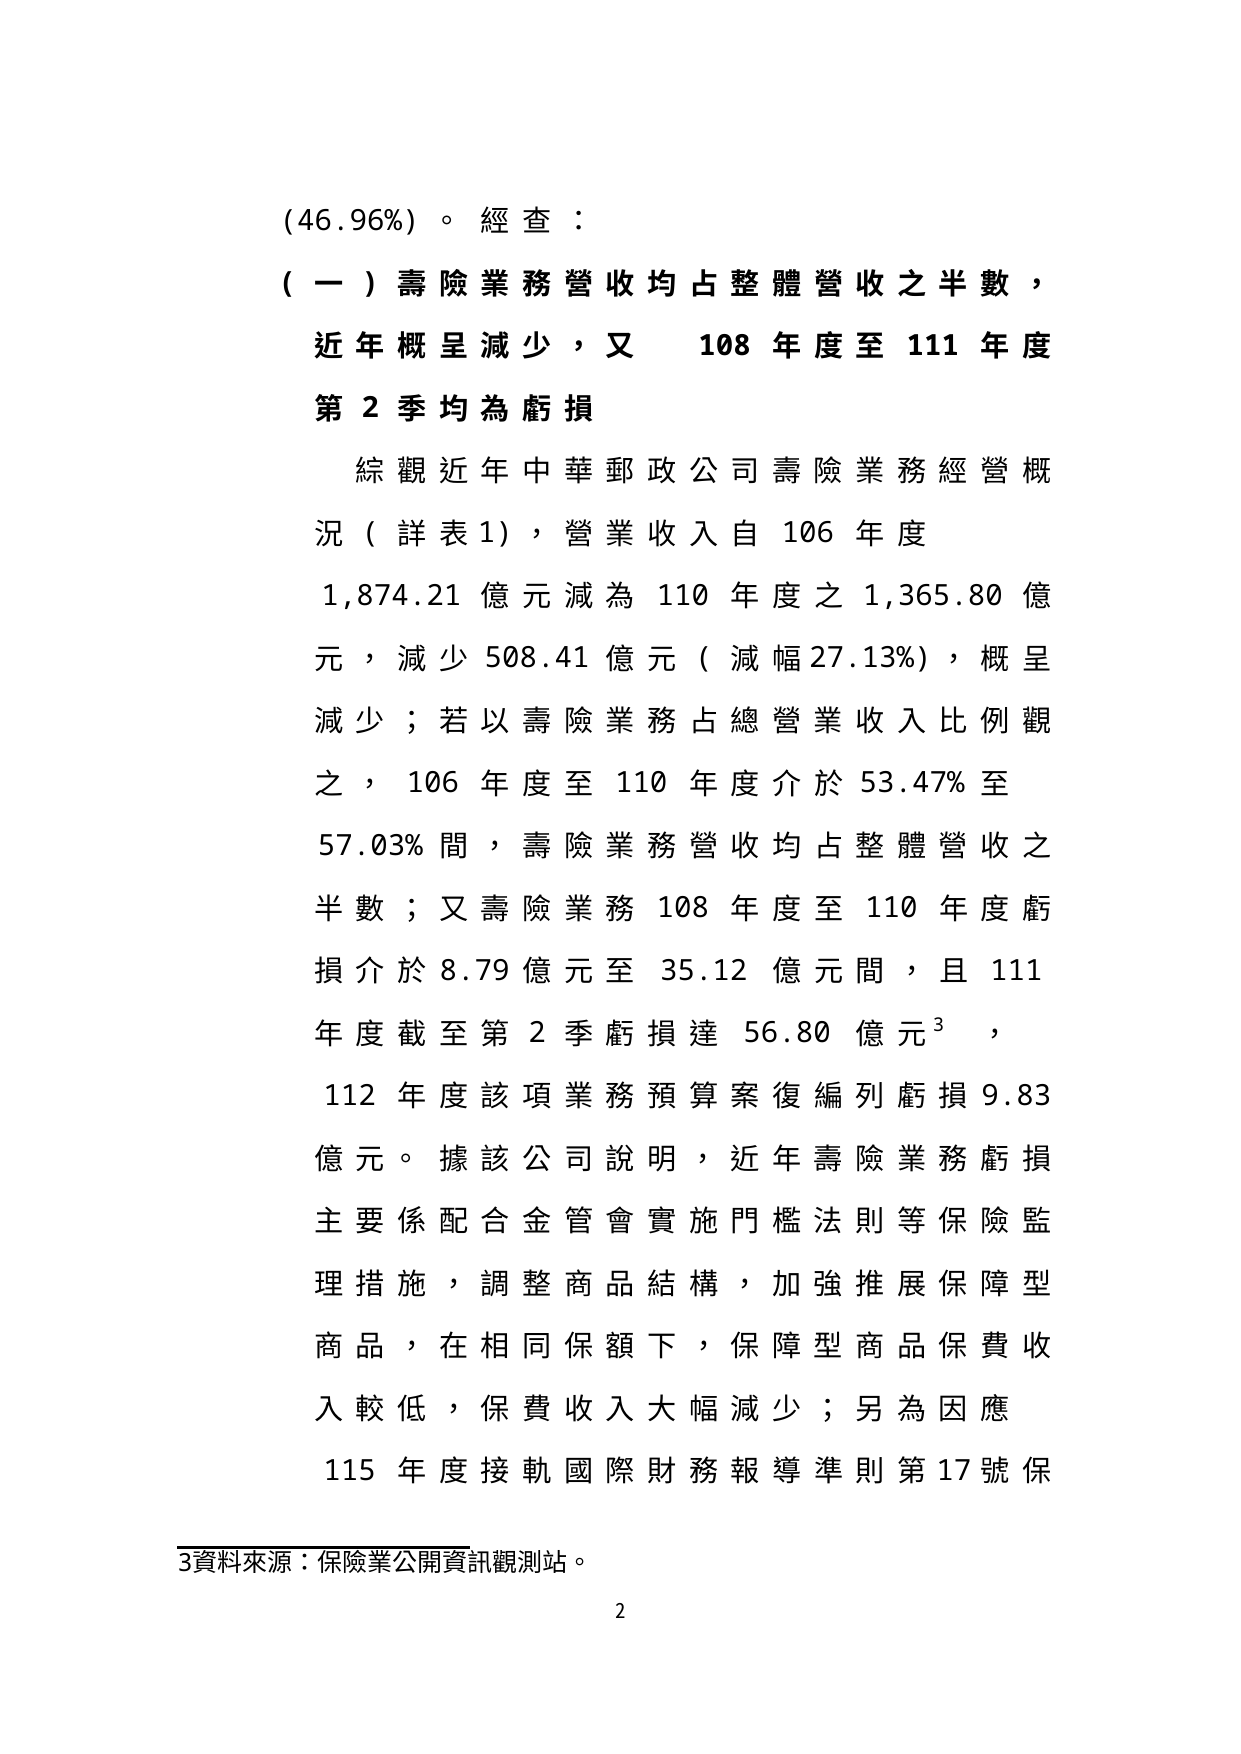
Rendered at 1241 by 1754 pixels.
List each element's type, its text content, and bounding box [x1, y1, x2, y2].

text 資料來源：保險業公開資訊觀測站。 [177, 1548, 1063, 1577]
text (一)壽險業務營收均占整體營收之半數，近年概呈減少，又 108年度至111年度第2季均為虧損 [242, 240, 1058, 427]
text (46.96%)。經查： [242, 177, 1058, 240]
text 綜觀近年中華郵政公司壽險業務經營概況(詳表1)，營業收入自106年度1,874.21億元減為110年度之1,365.80億元，減少508.41億元(減幅27.13%)，概呈減少；若以壽險業務占總營業收入比例觀之，106年度至110年度介於53.47%至57.03%間，壽險業務營收均占整體營收之半數；又壽險業務108年度至110年度虧損介於8.79億元至35.12億元間，且111年度截至第2季虧損達56.80億元，112年度該項業務預算案復編列虧損9.83億元。據該公司說明，近年壽險業務虧損主要係配合金管會實施門檻法則等保險監理措施，調整商品結構，加強推展保障型商品，在相同保額下，保障型商品保費收入較低，保費收入大幅減少；另為因應115年度接軌國際財務報導準則第17號保 [271, 427, 1058, 1490]
